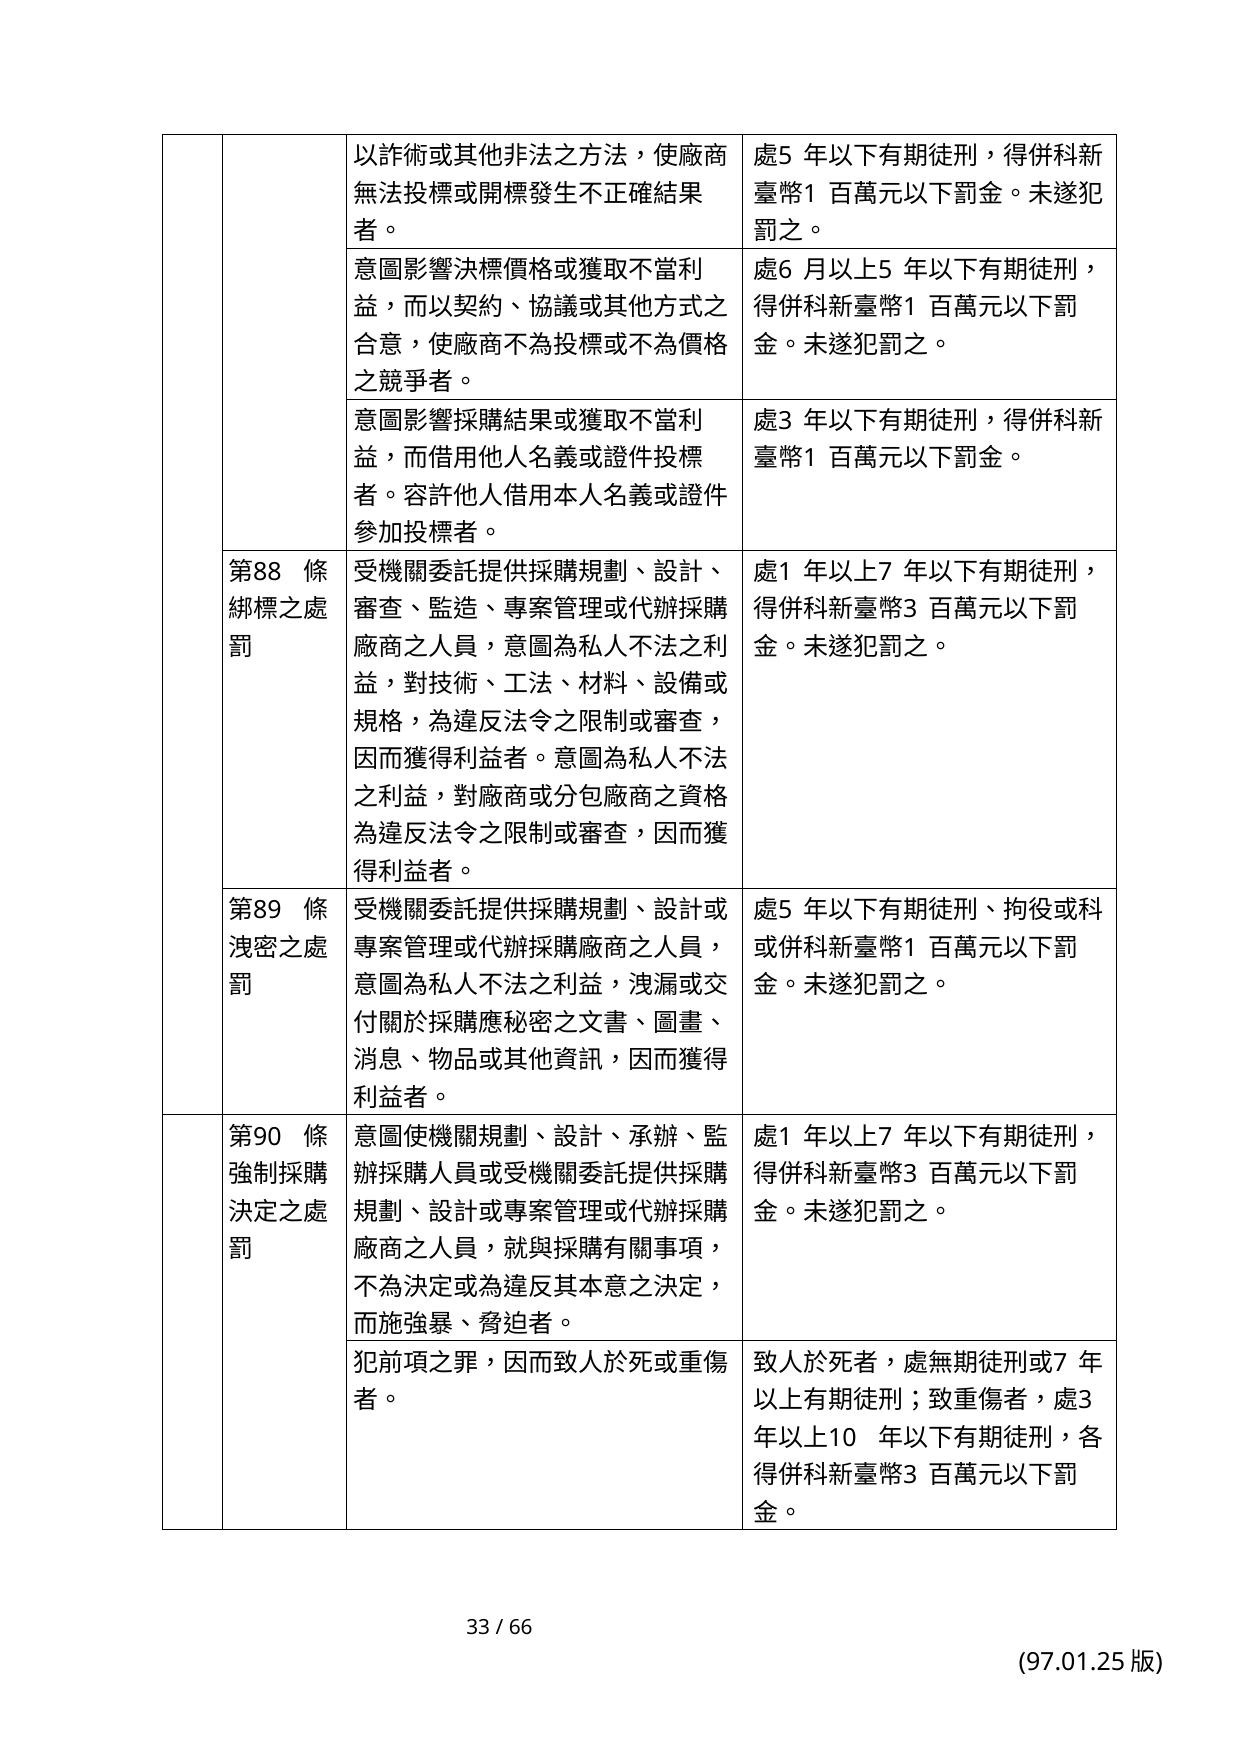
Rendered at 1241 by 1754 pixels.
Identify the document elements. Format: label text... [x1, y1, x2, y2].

table_cell 第88條 綁標之處罰 [223, 551, 346, 888]
table_cell 意圖影響採購結果或獲取不當利益，而借用他人名義或證件投標者。容許他人借用本人名義或證件參加投標者。 [347, 400, 742, 550]
table_cell [163, 135, 222, 1114]
table_cell 處5年以下有期徒刑，得併科新臺幣1百萬元以下罰金。未遂犯罰之。 [743, 135, 1116, 248]
table_cell 犯前項之罪，因而致人於死或重傷者。 [347, 1341, 742, 1529]
table_cell 意圖使機關規劃、設計、承辦、監辦採購人員或受機關委託提供採購規劃、設計或專案管理或代辦採購廠商之人員，就與採購有關事項，不為決定或為違反其本意之決定，而施強暴、脅迫者。 [347, 1115, 742, 1340]
table_cell 處3年以下有期徒刑，得併科新臺幣1百萬元以下罰金。 [743, 400, 1116, 550]
table_cell 受機關委託提供採購規劃、設計、審查、監造、專案管理或代辦採購廠商之人員，意圖為私人不法之利益，對技術、工法、材料、設備或規格，為違反法令之限制或審查，因而獲得利益者。意圖為私人不法之利益，對廠商或分包廠商之資格為違反法令之限制或審查，因而獲得利益者。 [347, 551, 742, 888]
table_cell 以詐術或其他非法之方法，使廠商無法投標或開標發生不正確結果者。 [347, 135, 742, 248]
table_cell [223, 135, 346, 550]
table_cell 意圖影響決標價格或獲取不當利益，而以契約、協議或其他方式之合意，使廠商不為投標或不為價格之競爭者。 [347, 249, 742, 399]
table_cell 致人於死者，處無期徒刑或7年以上有期徒刑；致重傷者，處3年以上10年以下有期徒刑，各得併科新臺幣3百萬元以下罰金。 [743, 1341, 1116, 1529]
table_cell 處6月以上5年以下有期徒刑，得併科新臺幣1百萬元以下罰金。未遂犯罰之。 [743, 249, 1116, 399]
table_cell 處5年以下有期徒刑、拘役或科或併科新臺幣1百萬元以下罰金。未遂犯罰之。 [743, 889, 1116, 1114]
table_cell 第90條 強制採購決定之處罰 [223, 1115, 346, 1529]
table_cell 處1年以上7年以下有期徒刑，得併科新臺幣3百萬元以下罰金。未遂犯罰之。 [743, 551, 1116, 888]
table_cell [163, 1115, 222, 1529]
table_cell 處1年以上7年以下有期徒刑，得併科新臺幣3百萬元以下罰金。未遂犯罰之。 [743, 1115, 1116, 1340]
table_cell 第89條 洩密之處罰 [223, 889, 346, 1114]
table_cell 受機關委託提供採購規劃、設計或專案管理或代辦採購廠商之人員，意圖為私人不法之利益，洩漏或交付關於採購應秘密之文書、圖畫、消息、物品或其他資訊，因而獲得利益者。 [347, 889, 742, 1114]
